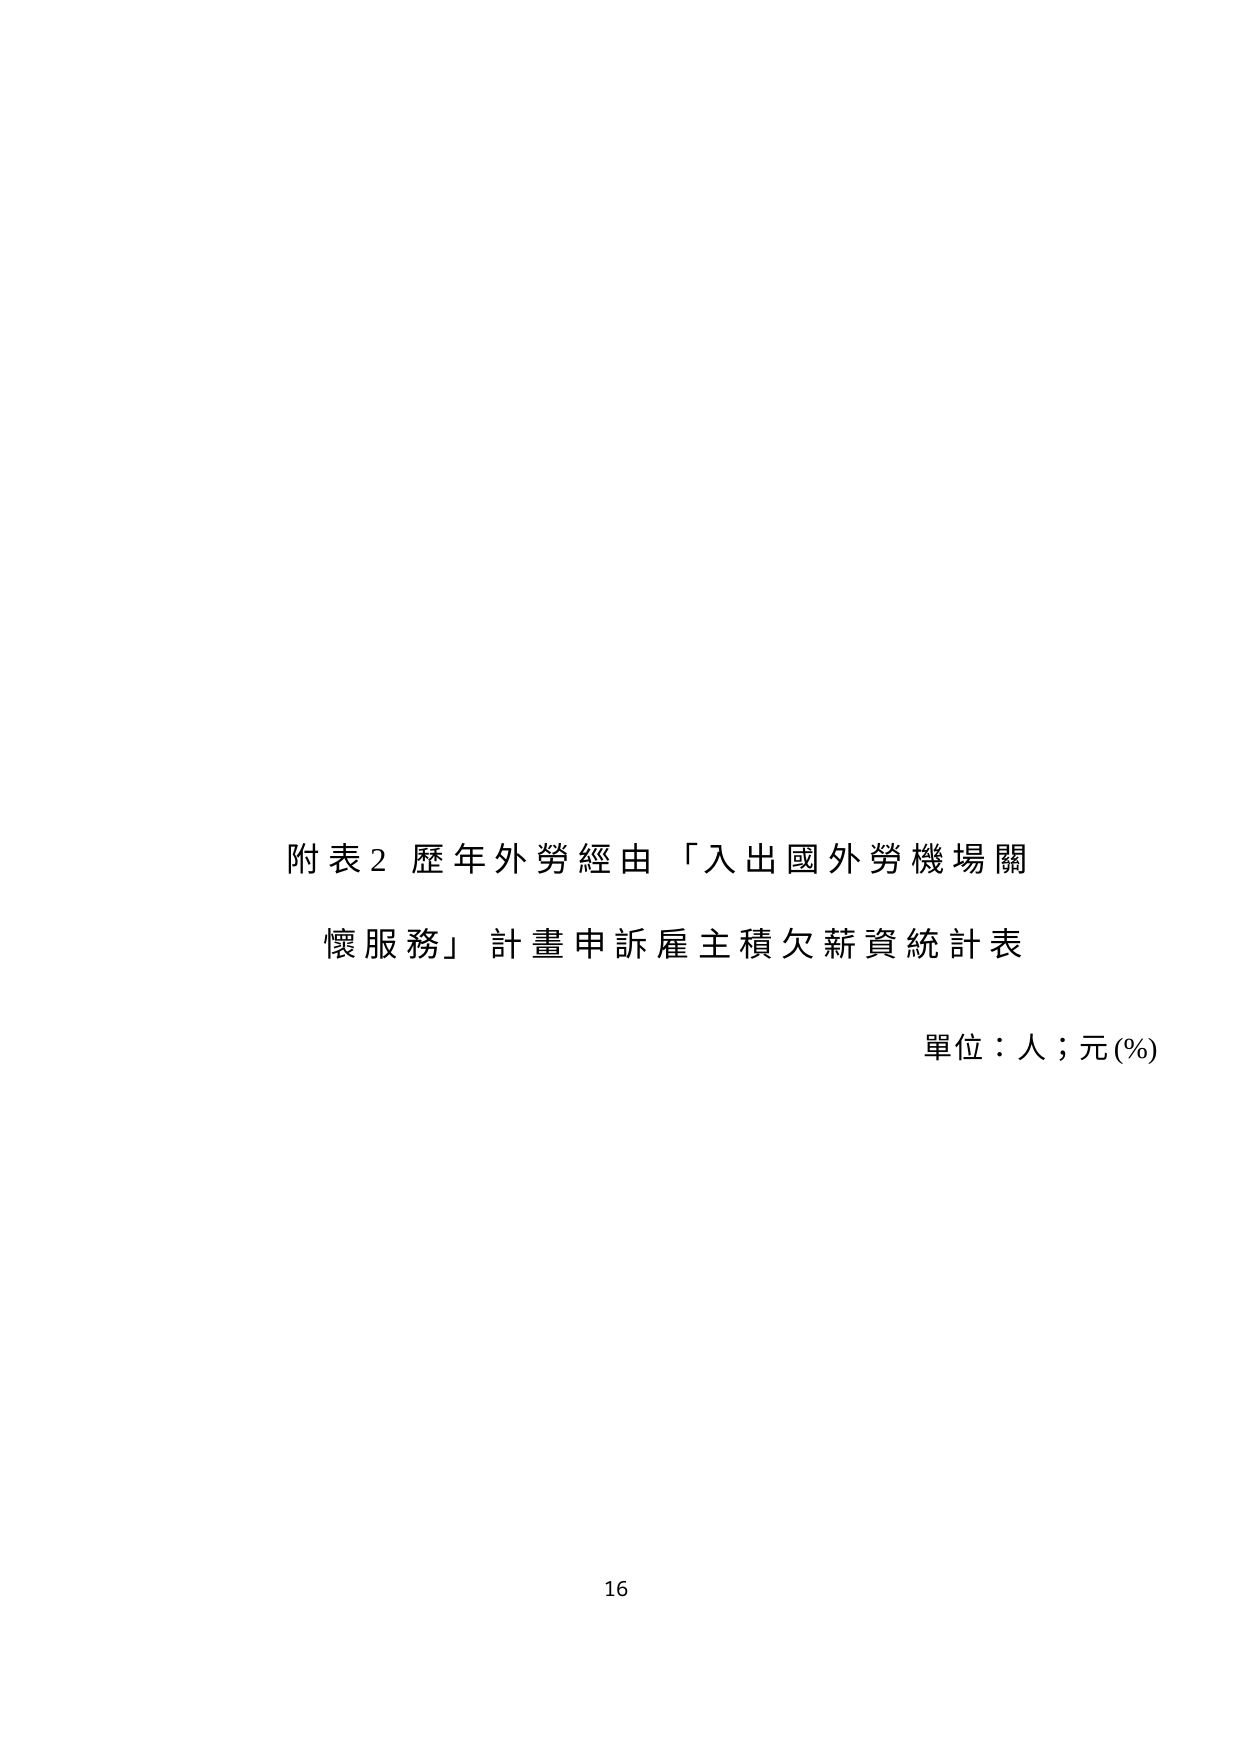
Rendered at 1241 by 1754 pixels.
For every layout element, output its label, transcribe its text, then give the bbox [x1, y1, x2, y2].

text 附表2 歷年外勞經由「入出國外勞機場關懷服務」計畫申訴雇主積欠薪資統計表 [263, 775, 1043, 962]
text 單位：人；元(%) [188, 962, 1161, 1087]
